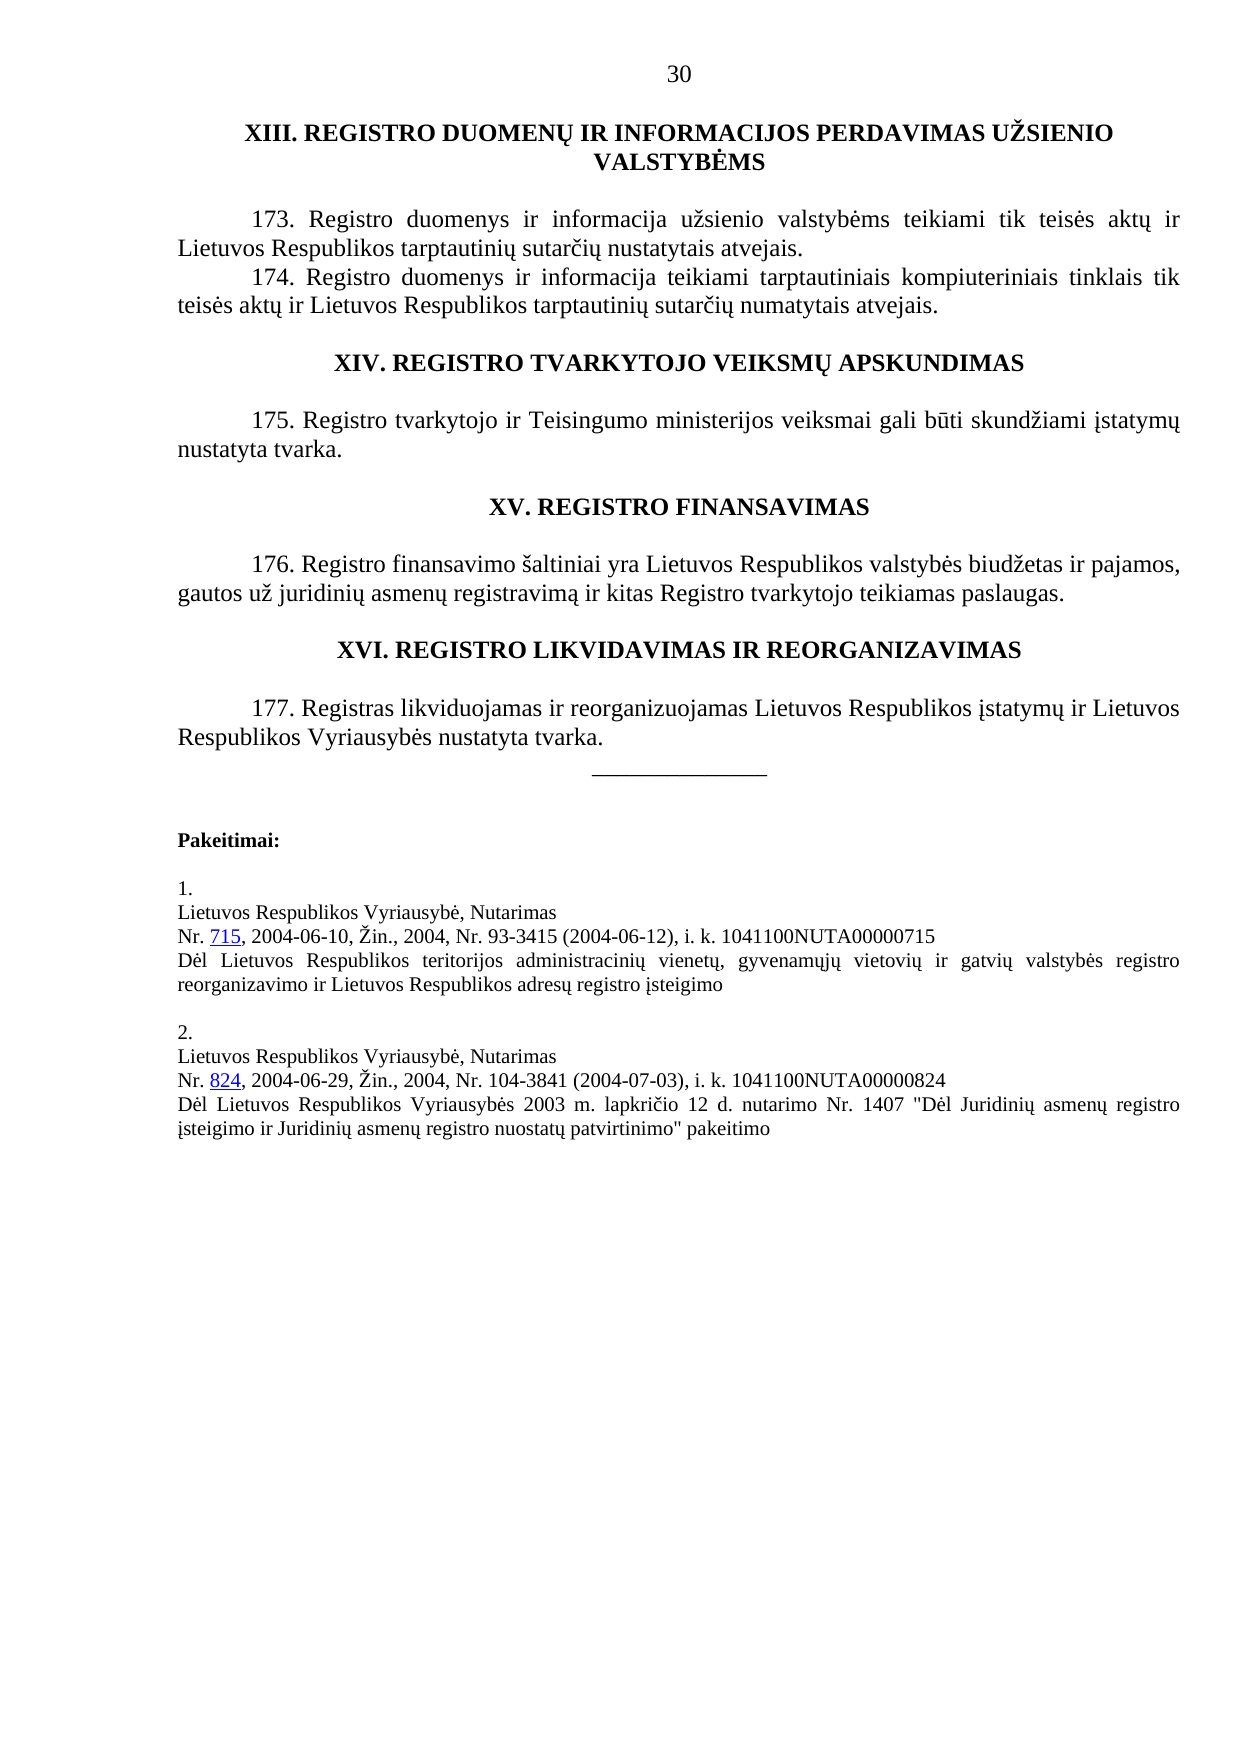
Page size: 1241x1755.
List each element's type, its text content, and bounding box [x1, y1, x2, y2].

text Pakeitimai: [177, 827, 1181, 852]
text Dėl Lietuvos Respublikos teritorijos administracinių vienetų, gyvenamųjų vietovių ir gatvių valstybės registro reorganizavimo ir Lietuvos Respublikos adresų registro įsteigimo [177, 948, 1181, 996]
text Nr. 824, 2004-06-29, Žin., 2004, Nr. 104-3841 (2004-07-03), i. k. 1041100NUTA00000824 [177, 1068, 1181, 1092]
text Lietuvos Respublikos Vyriausybė, Nutarimas [177, 900, 1181, 924]
text XV. REGISTRO FINANSAVIMAS [177, 492, 1181, 521]
text 176. Registro finansavimo šaltiniai yra Lietuvos Respublikos valstybės biudžetas ir pajamos, gautos už juridinių asmenų registravimą ir kitas Registro tvarkytojo teikiamas paslaugas. [177, 549, 1181, 607]
text ______________ [177, 751, 1181, 779]
text 173. Registro duomenys ir informacija užsienio valstybėms teikiami tik teisės aktų ir Lietuvos Respublikos tarptautinių sutarčių nustatytais atvejais. [177, 204, 1181, 262]
text Nr. 715, 2004-06-10, Žin., 2004, Nr. 93-3415 (2004-06-12), i. k. 1041100NUTA00000715 [177, 924, 1181, 948]
text XVI. REGISTRO LIKVIDAVIMAS IR REORGANIZAVIMAS [177, 636, 1181, 664]
text 177. Registras likviduojamas ir reorganizuojamas Lietuvos Respublikos įstatymų ir Lietuvos Respublikos Vyriausybės nustatyta tvarka. [177, 693, 1181, 751]
text 174. Registro duomenys ir informacija teikiami tarptautiniais kompiuteriniais tinklais tik teisės aktų ir Lietuvos Respublikos tarptautinių sutarčių numatytais atvejais. [177, 262, 1181, 319]
text XIII. REGISTRO DUOMENŲ IR INFORMACIJOS PERDAVIMAS UŽSIENIO [177, 118, 1181, 147]
text VALSTYBĖMS [177, 147, 1181, 176]
text 175. Registro tvarkytojo ir Teisingumo ministerijos veiksmai gali būti skundžiami įstatymų nustatyta tvarka. [177, 406, 1181, 463]
text XIV. REGISTRO TVARKYTOJO VEIKSMŲ APSKUNDIMAS [177, 348, 1181, 377]
text 2. [177, 1020, 1181, 1044]
text Lietuvos Respublikos Vyriausybė, Nutarimas [177, 1044, 1181, 1068]
text 1. [177, 876, 1181, 900]
text Dėl Lietuvos Respublikos Vyriausybės 2003 m. lapkričio 12 d. nutarimo Nr. 1407 "Dėl Juridinių asmenų registro įsteigimo ir Juridinių asmenų registro nuostatų patvirtinimo" pakeitimo [177, 1092, 1181, 1140]
